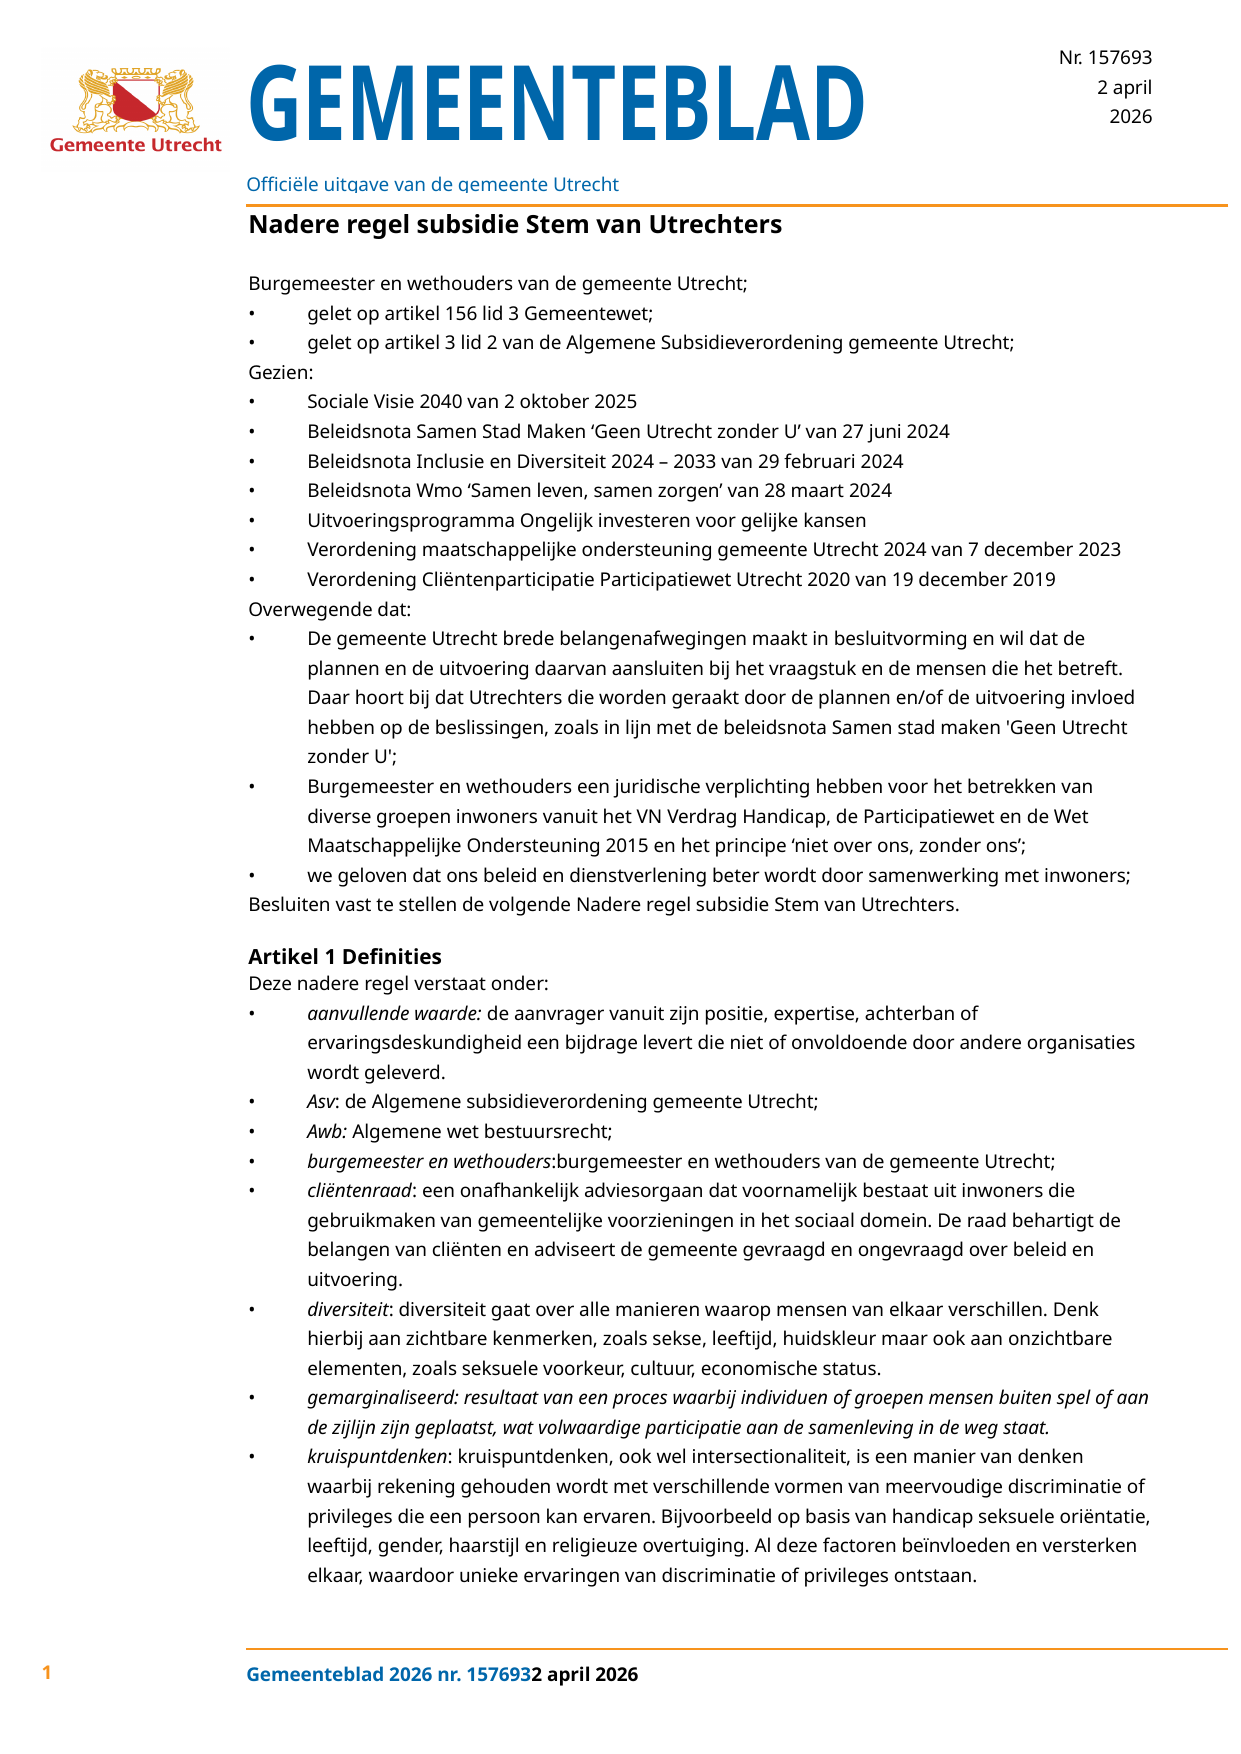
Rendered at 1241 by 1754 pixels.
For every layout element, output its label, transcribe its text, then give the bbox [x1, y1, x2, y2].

list aanvullende waarde: de aanvrager vanuit zijn positie, expertise, achterban of ervaringsdeskundigheid een bijdrage levert die niet of onvoldoende door andere organisaties wordt geleverd. [248, 1000, 1152, 1085]
list De gemeente Utrecht brede belangenafwegingen maakt in besluitvorming en wil dat de plannen en de uitvoering daarvan aansluiten bij het vraagstuk en de mensen die het betreft. Daar hoort bij dat Utrechters die worden geraakt door de plannen en/of de uitvoering invloed hebben op de beslissingen, zoals in lijn met de beleidsnota Samen stad maken 'Geen Utrecht zonder U'; [248, 625, 1152, 769]
list cliëntenraad: een onafhankelijk adviesorgaan dat voornamelijk bestaat uit inwoners die gebruikmaken van gemeentelijke voorzieningen in het sociaal domein. De raad behartigt de belangen van cliënten en adviseert de gemeente gevraagd en ongevraagd over beleid en uitvoering. [248, 1177, 1152, 1292]
list gelet op artikel 3 lid 2 van de Algemene Subsidieverordening gemeente Utrecht; [248, 329, 1152, 355]
text Artikel 1 Definities [248, 942, 1152, 970]
picture [41, 47, 231, 172]
text Besluiten vast te stellen de volgende Nadere regel subsidie Stem van Utrechters. [248, 892, 1152, 917]
list Verordening maatschappelijke ondersteuning gemeente Utrecht 2024 van 7 december 2023 [248, 537, 1152, 562]
list gemarginaliseerd: resultaat van een proces waarbij individuen of groepen mensen buiten spel of aan de zijlijn zijn geplaatst, wat volwaardige participatie aan de samenleving in de weg staat. [248, 1384, 1152, 1440]
list diversiteit: diversiteit gaat over alle manieren waarop mensen van elkaar verschillen. Denk hierbij aan zichtbare kenmerken, zoals sekse, leeftijd, huidskleur maar ook aan onzichtbare elementen, zoals seksuele voorkeur, cultuur, economische status. [248, 1296, 1152, 1381]
text Gezien: [248, 359, 1152, 385]
list Beleidsnota Inclusie en Diversiteit 2024 – 2033 van 29 februari 2024 [248, 448, 1152, 473]
list Beleidsnota Samen Stad Maken ‘Geen Utrecht zonder U’ van 27 juni 2024 [248, 418, 1152, 444]
list Uitvoeringsprogramma Ongelijk investeren voor gelijke kansen [248, 507, 1152, 533]
text Overwegende dat: [248, 596, 1152, 621]
text Deze nadere regel verstaat onder: [248, 970, 1152, 996]
list gelet op artikel 156 lid 3 Gemeentewet; [248, 300, 1152, 326]
list kruispuntdenken: kruispuntdenken, ook wel intersectionaliteit, is een manier van denken waarbij rekening gehouden wordt met verschillende vormen van meervoudige discriminatie of privileges die een persoon kan ervaren. Bijvoorbeeld op basis van handicap seksuele oriëntatie, leeftijd, gender, haarstijl en religieuze overtuiging. Al deze factoren beïnvloeden en versterken elkaar, waardoor unieke ervaringen van discriminatie of privileges ontstaan. [248, 1444, 1152, 1588]
text Nadere regel subsidie Stem van Utrechters [248, 207, 1152, 241]
text Burgemeester en wethouders van de gemeente Utrecht; [248, 270, 1152, 296]
list we geloven dat ons beleid en dienstverlening beter wordt door samenwerking met inwoners; [248, 862, 1152, 888]
list Asv: de Algemene subsidieverordening gemeente Utrecht; [248, 1089, 1152, 1114]
list burgemeester en wethouders:burgemeester en wethouders van de gemeente Utrecht; [248, 1148, 1152, 1174]
list Burgemeester en wethouders een juridische verplichting hebben voor het betrekken van diverse groepen inwoners vanuit het VN Verdrag Handicap, de Participatiewet en de Wet Maatschappelijke Ondersteuning 2015 en het principe ‘niet over ons, zonder ons’; [248, 773, 1152, 858]
list Beleidsnota Wmo ‘Samen leven, samen zorgen’ van 28 maart 2024 [248, 477, 1152, 503]
list Sociale Visie 2040 van 2 oktober 2025 [248, 389, 1152, 414]
list Verordening Cliëntenparticipatie Participatiewet Utrecht 2020 van 19 december 2019 [248, 566, 1152, 592]
list Awb: Algemene wet bestuursrecht; [248, 1118, 1152, 1144]
